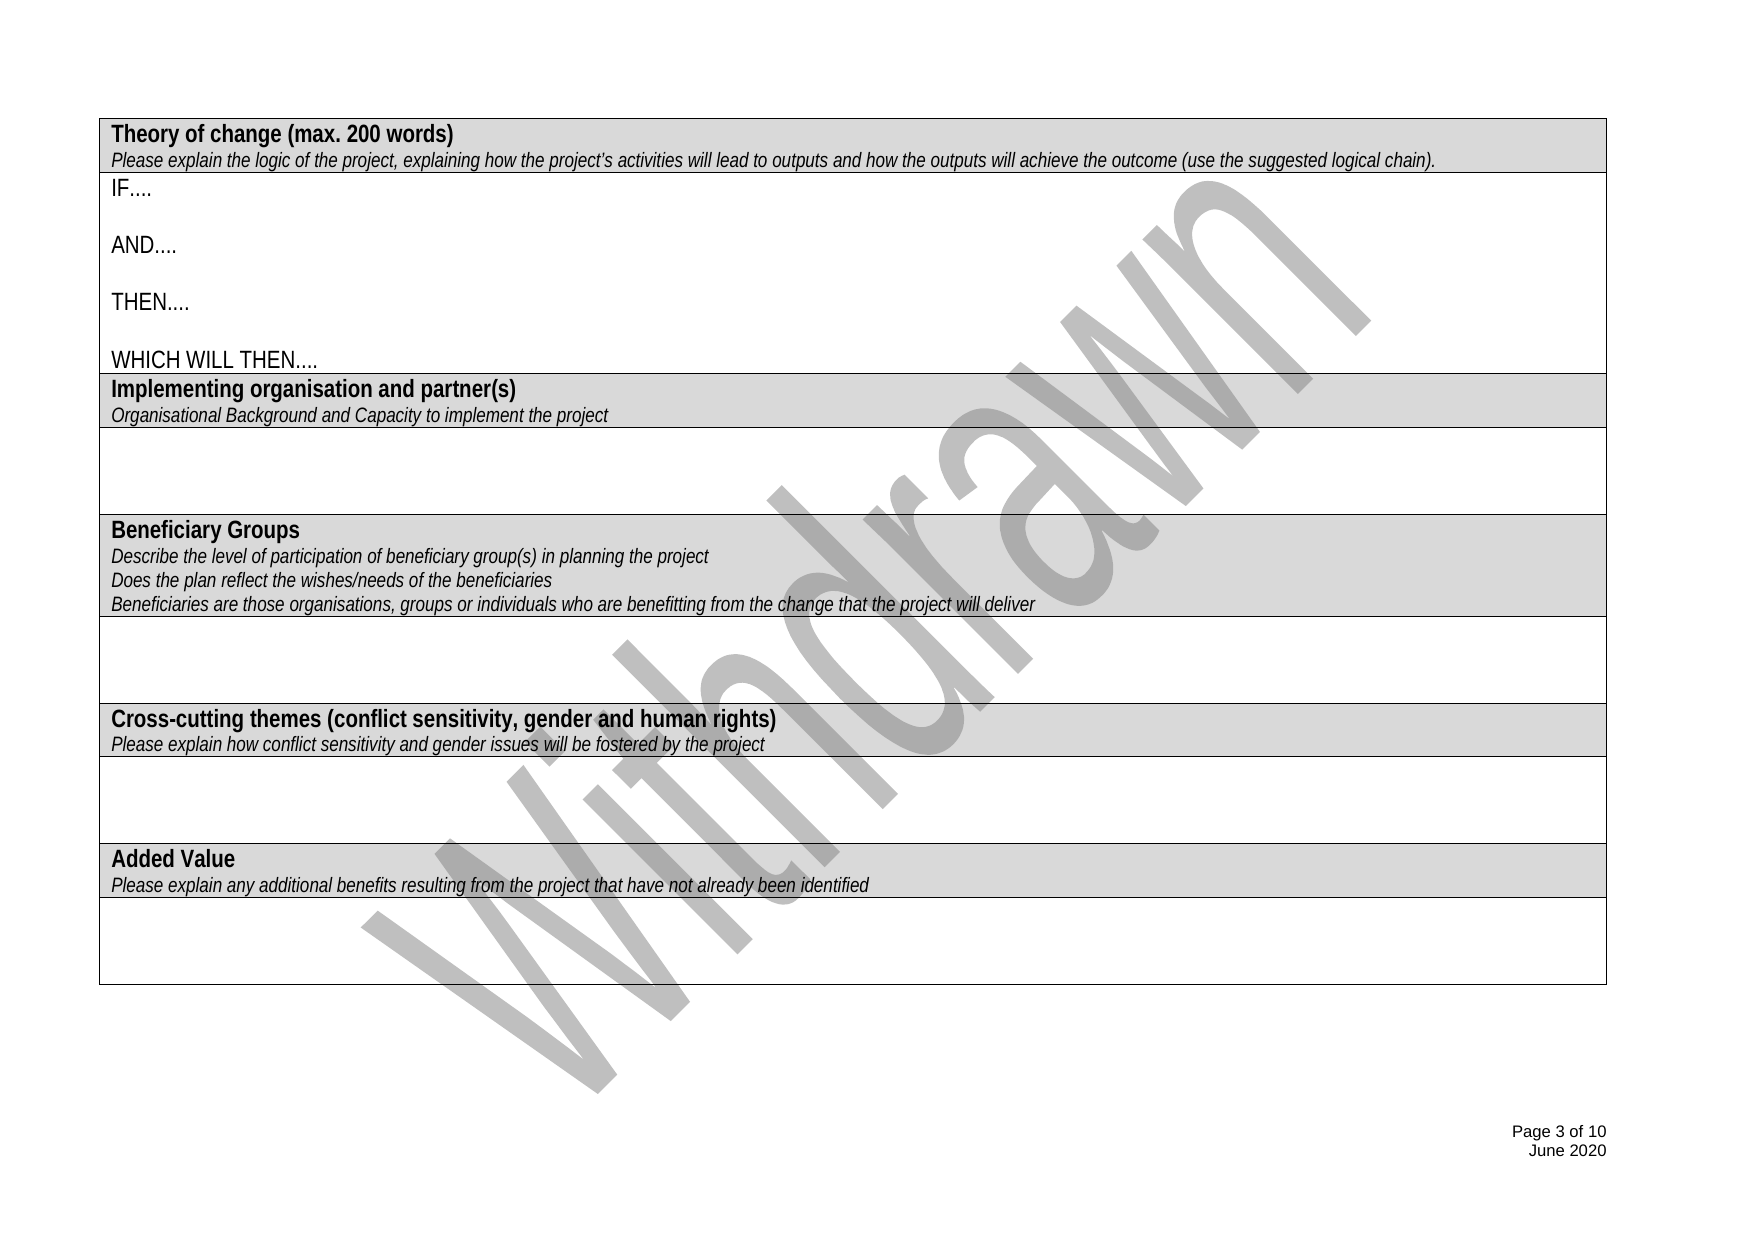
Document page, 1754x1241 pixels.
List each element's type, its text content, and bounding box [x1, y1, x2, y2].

table_cell [535, 898, 652, 984]
table_cell [618, 898, 1606, 984]
table_cell Added Value Please explain any additional benefits resulting from the project that have not already been identified [100, 844, 464, 897]
table_cell [100, 617, 842, 702]
table_cell Implementing organisation and partner(s) Organisational Background and Capacity to implement the project [100, 374, 1074, 427]
table_cell Added Value Please explain any additional benefits resulting from the project that have not already been identified [659, 844, 761, 897]
table_cell [1039, 374, 1136, 427]
table_cell Cross-cutting themes (conflict sensitivity, gender and human rights) Please explain how conflict sensitivity and gender issues will be fostered by the project [810, 704, 1606, 756]
table_cell Added Value Please explain any additional benefits resulting from the project that have not already been identified [739, 844, 1606, 897]
table_cell [1111, 428, 1169, 472]
table_cell [1030, 485, 1080, 514]
table_cell [490, 898, 617, 984]
table_cell Cross-cutting themes (conflict sensitivity, gender and human rights) Please explain how conflict sensitivity and gender issues will be fostered by the project [100, 704, 712, 756]
table_cell [100, 898, 526, 984]
table_cell [1030, 428, 1606, 514]
table_cell Beneficiary Groups Describe the level of participation of beneficiary group(s) in planning the project Does the plan reflect the wishes/needs of the beneficiaries Beneficiaries are those organisations, groups or individuals who are benefitting from the change that the project will deliver [100, 515, 844, 616]
table_cell Theory of change (max. 200 words) Please explain the logic of the project, explaining how the project’s activities will lead to outputs and how the outputs will achieve the outcome (use the suggested logical chain). [100, 119, 1606, 172]
table_cell [1121, 374, 1210, 427]
table_cell [915, 617, 1606, 702]
table_cell [1171, 374, 1225, 414]
table_cell [1220, 374, 1606, 427]
table_cell [100, 757, 705, 843]
table_cell [810, 617, 944, 702]
table_cell Cross-cutting themes (conflict sensitivity, gender and human rights) Please explain how conflict sensitivity and gender issues will be fostered by the project [720, 704, 828, 756]
table_cell [720, 683, 774, 702]
table_cell IF.... AND.... THEN.... WHICH WILL THEN.... [100, 173, 1606, 373]
table_cell Beneficiary Groups Describe the level of participation of beneficiary group(s) in planning the project Does the plan reflect the wishes/needs of the beneficiaries Beneficiaries are those organisations, groups or individuals who are benefitting from the change that the project will deliver [914, 515, 1606, 616]
table_cell [957, 692, 968, 702]
table_cell [100, 428, 1035, 514]
table_cell Added Value Please explain any additional benefits resulting from the project that have not already been identified [460, 844, 588, 897]
table_cell Added Value Please explain any additional benefits resulting from the project that have not already been identified [580, 844, 679, 897]
table_cell [658, 757, 799, 843]
table_cell Beneficiary Groups Describe the level of participation of beneficiary group(s) in planning the project Does the plan reflect the wishes/needs of the beneficiaries Beneficiaries are those organisations, groups or individuals who are benefitting from the change that the project will deliver [813, 515, 959, 616]
table_cell [747, 757, 1606, 843]
